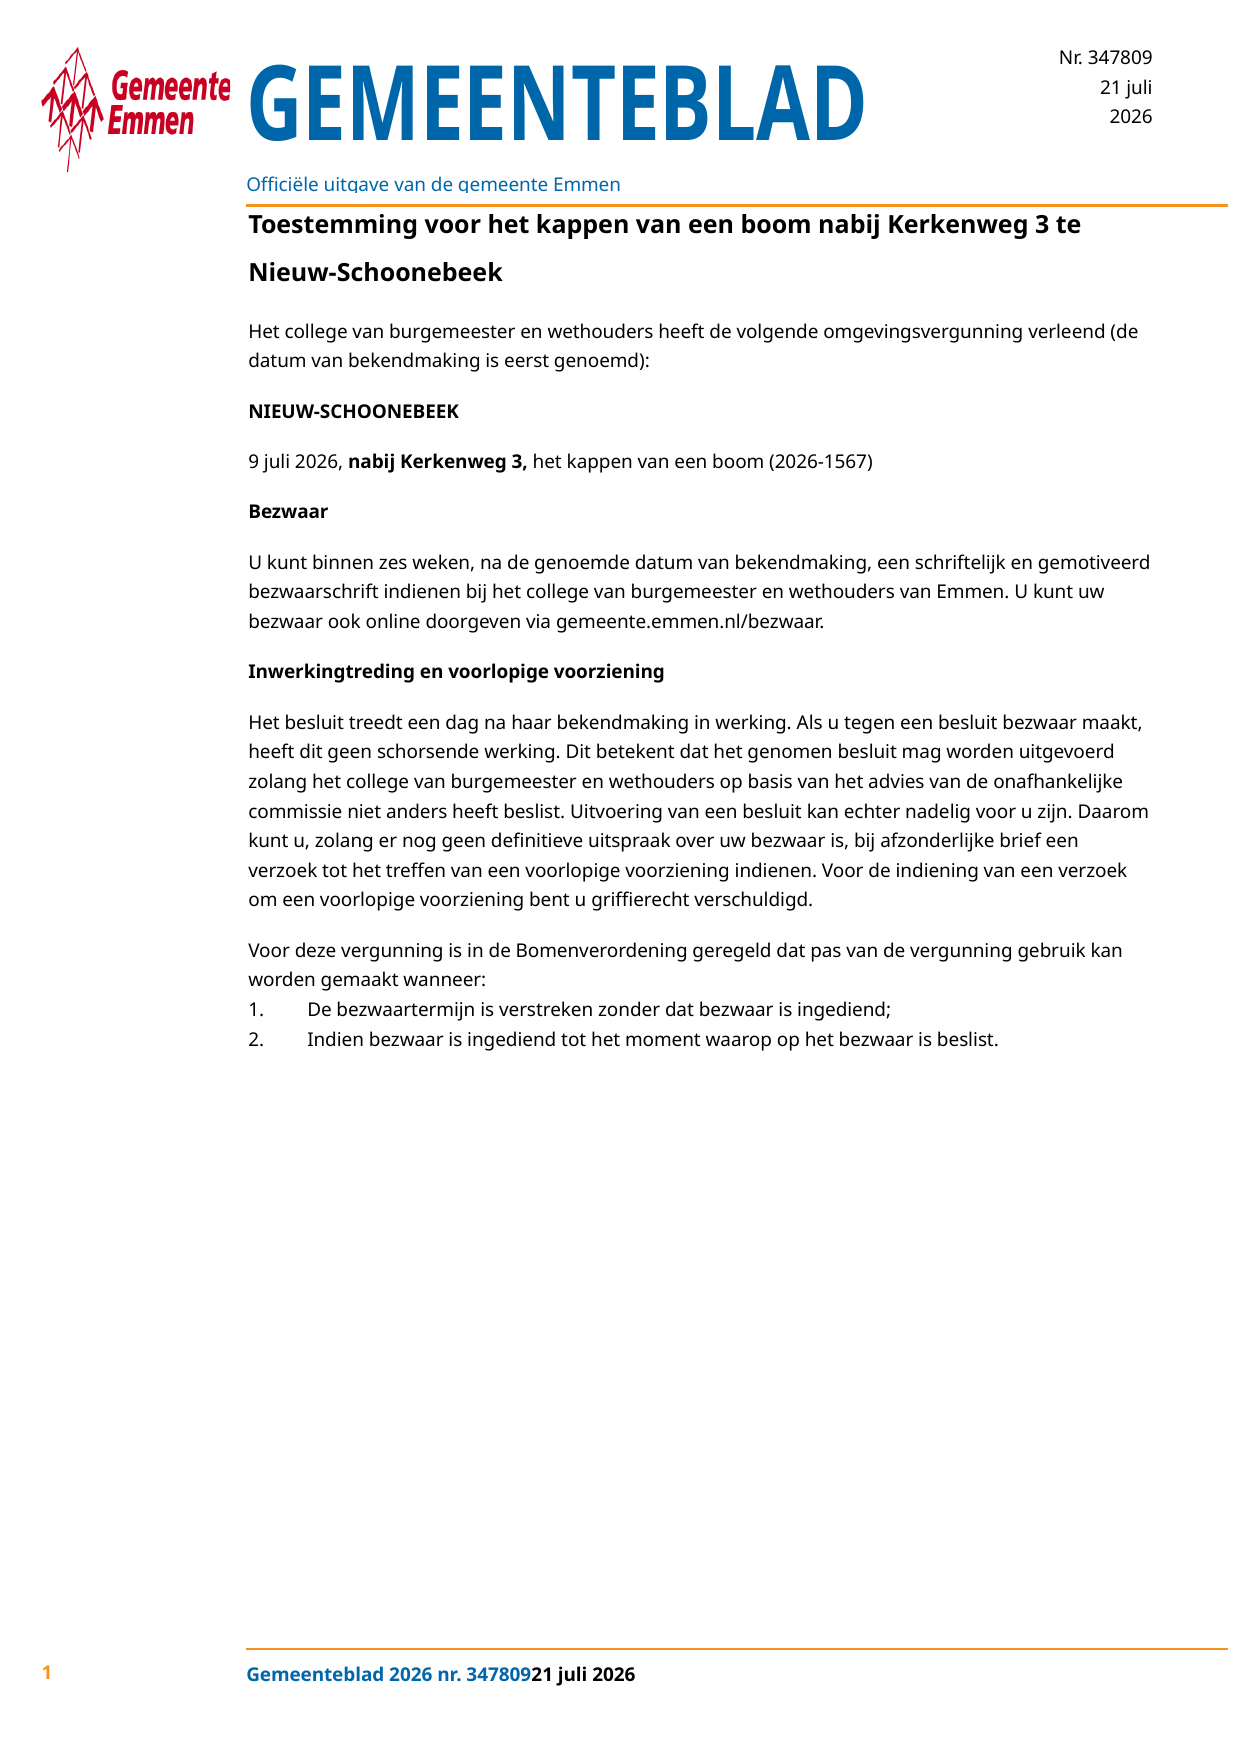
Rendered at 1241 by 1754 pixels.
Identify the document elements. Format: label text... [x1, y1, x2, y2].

text NIEUW-SCHOONEBEEK [248, 398, 1152, 424]
text Het college van burgemeester en wethouders heeft de volgende omgevingsvergunning verleend (de datum van bekendmaking is eerst genoemd): [248, 318, 1152, 373]
text Toestemming voor het kappen van een boom nabij Kerkenweg 3 te Nieuw-Schoonebeek [248, 207, 1152, 288]
picture [41, 47, 231, 172]
text U kunt binnen zes weken, na de genoemde datum van bekendmaking, een schriftelijk en gemotiveerd bezwaarschrift indienen bij het college van burgemeester en wethouders van Emmen. U kunt uw bezwaar ook online doorgeven via gemeente.emmen.nl/bezwaar. [248, 549, 1152, 634]
text Voor deze vergunning is in de Bomenverordening geregeld dat pas van de vergunning gebruik kan worden gemaakt wanneer: [248, 937, 1152, 992]
list De bezwaartermijn is verstreken zonder dat bezwaar is ingediend; [248, 996, 1152, 1022]
text 9 juli 2026, nabij Kerkenweg 3, het kappen van een boom (2026-1567) [248, 448, 1152, 474]
text Het besluit treedt een dag na haar bekendmaking in werking. Als u tegen een besluit bezwaar maakt, heeft dit geen schorsende werking. Dit betekent dat het genomen besluit mag worden uitgevoerd zolang het college van burgemeester en wethouders op basis van het advies van de onafhankelijke commissie niet anders heeft beslist. Uitvoering van een besluit kan echter nadelig voor u zijn. Daarom kunt u, zolang er nog geen definitieve uitspraak over uw bezwaar is, bij afzonderlijke brief een verzoek tot het treffen van een voorlopige voorziening indienen. Voor de indiening van een verzoek om een voorlopige voorziening bent u griffierecht verschuldigd. [248, 709, 1152, 912]
text Inwerkingtreding en voorlopige voorziening [248, 659, 1152, 684]
text Bezwaar [248, 499, 1152, 524]
list Indien bezwaar is ingediend tot het moment waarop op het bezwaar is beslist. [248, 1026, 1152, 1052]
